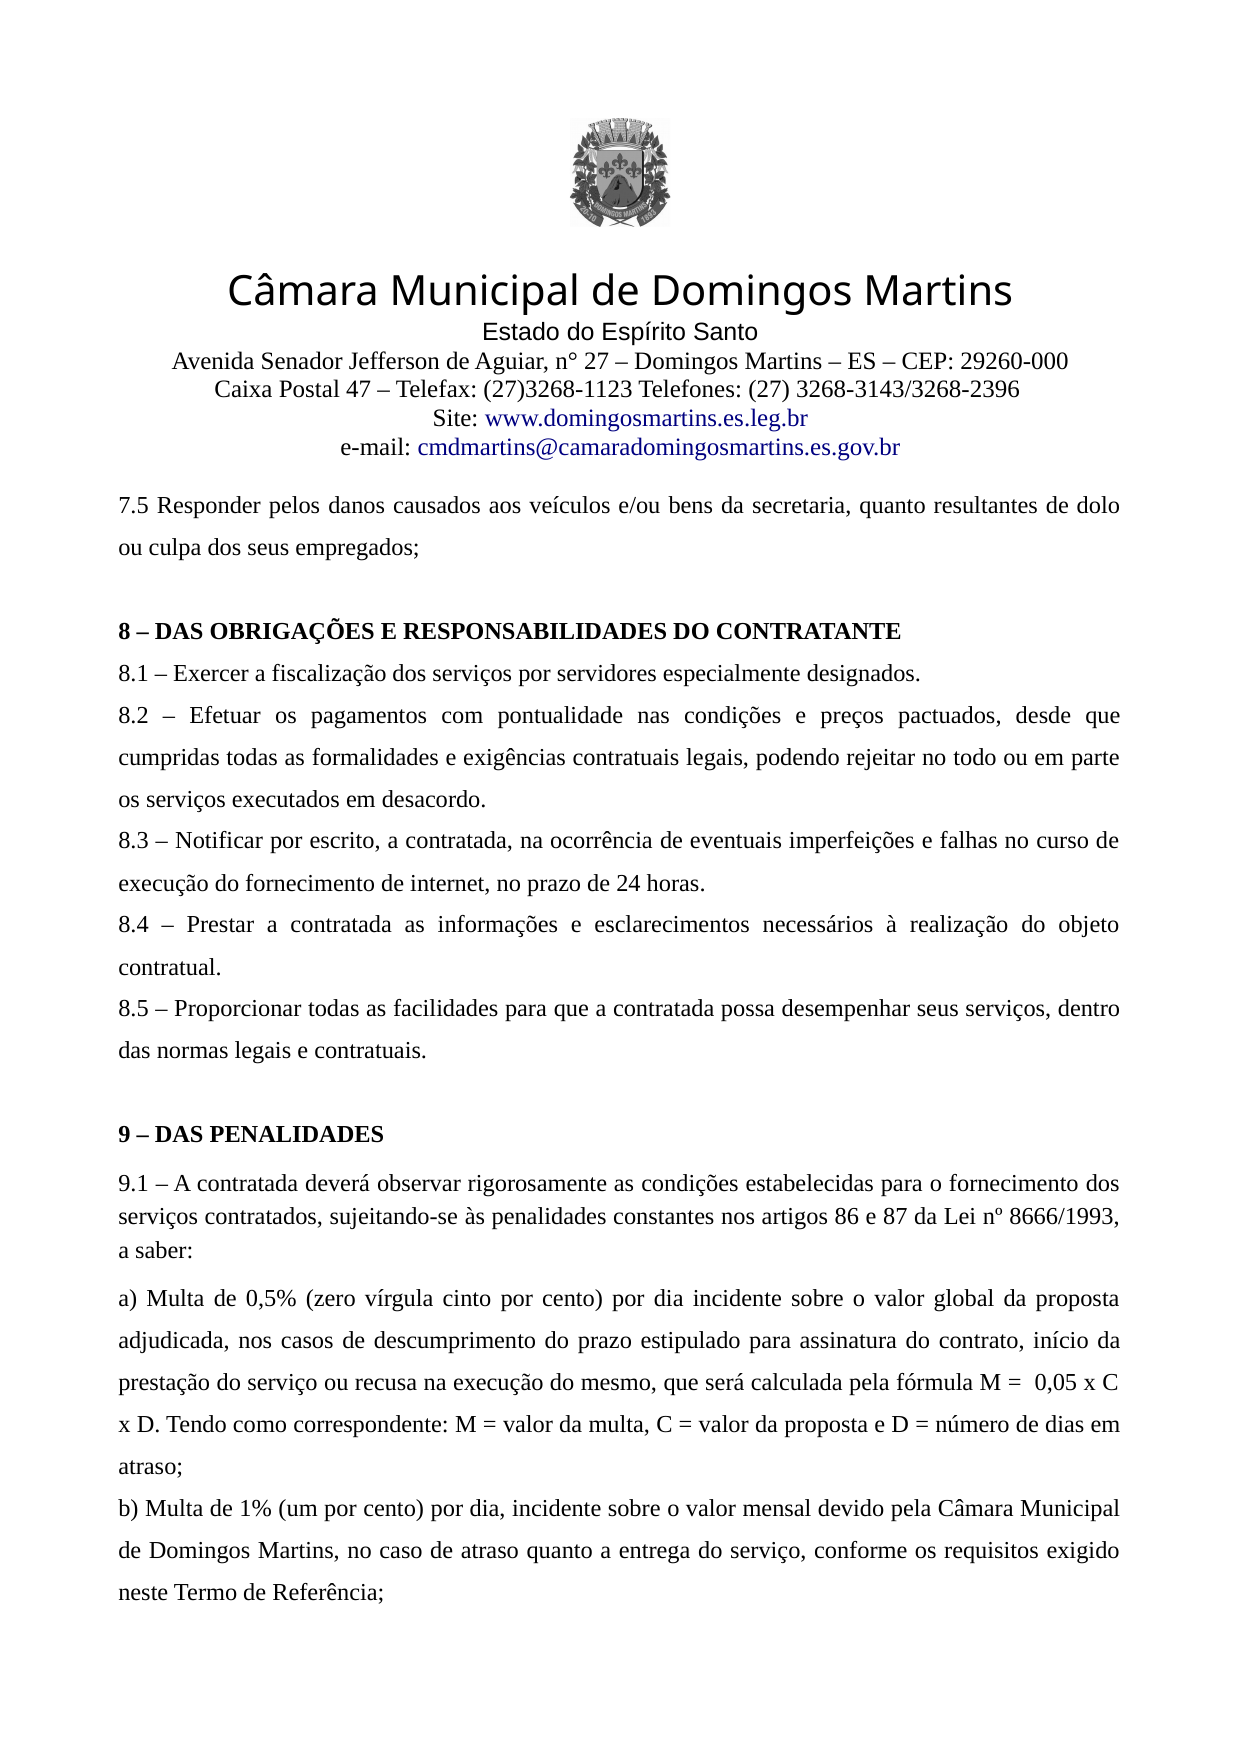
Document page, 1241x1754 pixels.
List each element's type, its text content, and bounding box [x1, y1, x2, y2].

text 9.1 – A contratada deverá observar rigorosamente as condições estabelecidas para o fornecimento dos serviços contratados, sujeitando-se às penalidades constantes nos artigos 86 e 87 da Lei nº 8666/1993, a saber: [118, 1168, 1122, 1263]
text 8.5 – Proporcionar todas as facilidades para que a contratada possa desempenhar seus serviços, dentro das normas legais e contratuais. [118, 994, 1122, 1064]
text 7.5 Responder pelos danos causados aos veículos e/ou bens da secretaria, quanto resultantes de dolo ou culpa dos seus empregados; [118, 490, 1122, 560]
text 9 – DAS PENALIDADES [118, 1120, 1122, 1148]
text 8.4 – Prestar a contratada as informações e esclarecimentos necessários à realização do objeto contratual. [118, 910, 1122, 980]
text a) Multa de 0,5% (zero vírgula cinto por cento) por dia incidente sobre o valor global da proposta adjudicada, nos casos de descumprimento do prazo estipulado para assinatura do contrato, início da prestação do serviço ou recusa na execução do mesmo, que será calculada pela fórmula M = 0,05 x C x D. Tendo como correspondente: M = valor da multa, C = valor da proposta e D = número de dias em atraso; [118, 1283, 1122, 1479]
text 8 – DAS OBRIGAÇÕES E RESPONSABILIDADES DO CONTRATANTE [118, 616, 1122, 644]
text b) Multa de 1% (um por cento) por dia, incidente sobre o valor mensal devido pela Câmara Municipal de Domingos Martins, no caso de atraso quanto a entrega do serviço, conforme os requisitos exigido neste Termo de Referência; [118, 1493, 1122, 1605]
text 8.3 – Notificar por escrito, a contratada, na ocorrência de eventuais imperfeições e falhas no curso de execução do fornecimento de internet, no prazo de 24 horas. [118, 826, 1122, 896]
text 8.2 – Efetuar os pagamentos com pontualidade nas condições e preços pactuados, desde que cumpridas todas as formalidades e exigências contratuais legais, podendo rejeitar no todo ou em parte os serviços executados em desacordo. [118, 700, 1122, 812]
text 8.1 – Exercer a fiscalização dos serviços por servidores especialmente designados. [118, 658, 1122, 686]
